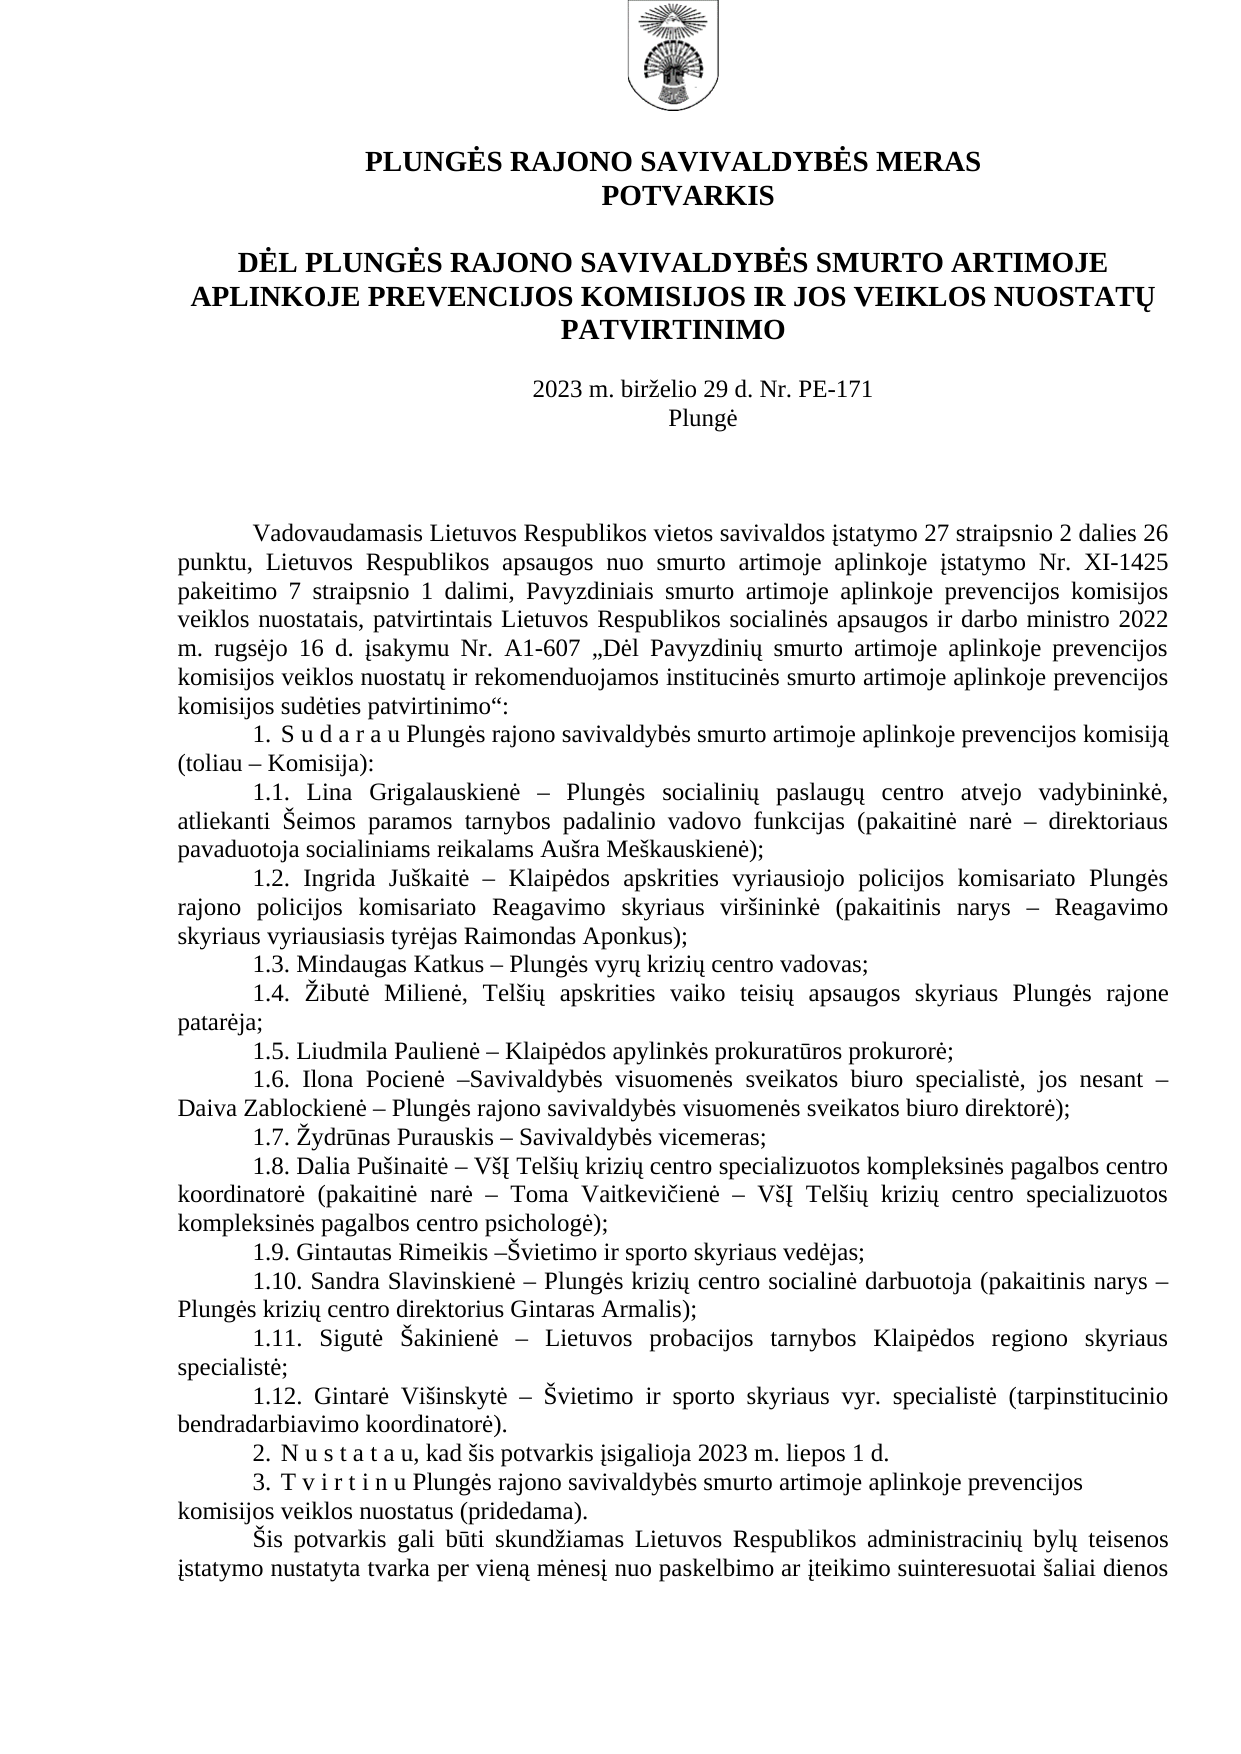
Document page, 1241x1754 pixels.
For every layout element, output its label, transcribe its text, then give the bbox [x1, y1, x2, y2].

text 1.7. Žydrūnas Purauskis – Savivaldybės vicemeras; [177, 1122, 1169, 1151]
text 1. S u d a r a u Plungės rajono savivaldybės smurto artimoje aplinkoje prevencijos komisiją (toliau – Komisija): [177, 719, 1169, 777]
text DĖL PLUNGĖS RAJONO SAVIVALDYBĖS SMURTO ARTIMOJE APLINKOJE PREVENCIJOS KOMISIJOS IR JOS VEIKLOS NUOSTATŲ PATVIRTINIMO [177, 245, 1169, 346]
text 1.8. Dalia Pušinaitė – VšĮ Telšių krizių centro specializuotos kompleksinės pagalbos centro koordinatorė (pakaitinė narė – Toma Vaitkevičienė – VšĮ Telšių krizių centro specializuotos kompleksinės pagalbos centro psichologė); [177, 1151, 1169, 1237]
text 2023 m. birželio 29 d. Nr. PE-171 [177, 374, 1169, 403]
text PLUNGĖS RAJONO SAVIVALDYBĖS MERAS [177, 144, 1169, 178]
text 1.4. Žibutė Milienė, Telšių apskrities vaiko teisių apsaugos skyriaus Plungės rajone patarėja; [177, 978, 1169, 1036]
text 1.2. Ingrida Juškaitė – Klaipėdos apskrities vyriausiojo policijos komisariato Plungės rajono policijos komisariato Reagavimo skyriaus viršininkė (pakaitinis narys – Reagavimo skyriaus vyriausiasis tyrėjas Raimondas Aponkus); [177, 863, 1169, 949]
text 1.11. Sigutė Šakinienė – Lietuvos probacijos tarnybos Klaipėdos regiono skyriaus specialistė; [177, 1323, 1169, 1381]
text POTVARKIS [177, 178, 1169, 212]
text 1.6. Ilona Pocienė –Savivaldybės visuomenės sveikatos biuro specialistė, jos nesant – Daiva Zablockienė – Plungės rajono savivaldybės visuomenės sveikatos biuro direktorė); [177, 1064, 1169, 1122]
text 1.1. Lina Grigalauskienė – Plungės socialinių paslaugų centro atvejo vadybininkė, atliekanti Šeimos paramos tarnybos padalinio vadovo funkcijas (pakaitinė narė – direktoriaus pavaduotoja socialiniams reikalams Aušra Meškauskienė); [177, 777, 1169, 863]
text Šis potvarkis gali būti skundžiamas Lietuvos Respublikos administracinių bylų teisenos įstatymo nustatyta tvarka per vieną mėnesį nuo paskelbimo ar įteikimo suinteresuotai šaliai dienos [177, 1524, 1169, 1582]
text 1.12. Gintarė Višinskytė – Švietimo ir sporto skyriaus vyr. specialistė (tarpinstitucinio bendradarbiavimo koordinatorė). [177, 1381, 1169, 1438]
text 1.10. Sandra Slavinskienė – Plungės krizių centro socialinė darbuotoja (pakaitinis narys – Plungės krizių centro direktorius Gintaras Armalis); [177, 1266, 1169, 1323]
text 1.9. Gintautas Rimeikis –Švietimo ir sporto skyriaus vedėjas; [177, 1237, 1169, 1266]
text 2. N u s t a t a u, kad šis potvarkis įsigalioja 2023 m. liepos 1 d. [177, 1438, 1169, 1467]
text 1.3. Mindaugas Katkus – Plungės vyrų krizių centro vadovas; [177, 949, 1169, 978]
text 1.5. Liudmila Paulienė – Klaipėdos apylinkės prokuratūros prokurorė; [177, 1036, 1169, 1064]
text 3. T v i r t i n u Plungės rajono savivaldybės smurto artimoje aplinkoje prevencijos komisijos veiklos nuostatus (pridedama). [177, 1467, 1169, 1524]
text Plungė [177, 403, 1169, 432]
text Vadovaudamasis Lietuvos Respublikos vietos savivaldos įstatymo 27 straipsnio 2 dalies 26 punktu, Lietuvos Respublikos apsaugos nuo smurto artimoje aplinkoje įstatymo Nr. XI-1425 pakeitimo 7 straipsnio 1 dalimi, Pavyzdiniais smurto artimoje aplinkoje prevencijos komisijos veiklos nuostatais, patvirtintais Lietuvos Respublikos socialinės apsaugos ir darbo ministro 2022 m. rugsėjo 16 d. įsakymu Nr. A1-607 „Dėl Pavyzdinių smurto artimoje aplinkoje prevencijos komisijos veiklos nuostatų ir rekomenduojamos institucinės smurto artimoje aplinkoje prevencijos komisijos sudėties patvirtinimo“: [177, 518, 1169, 719]
